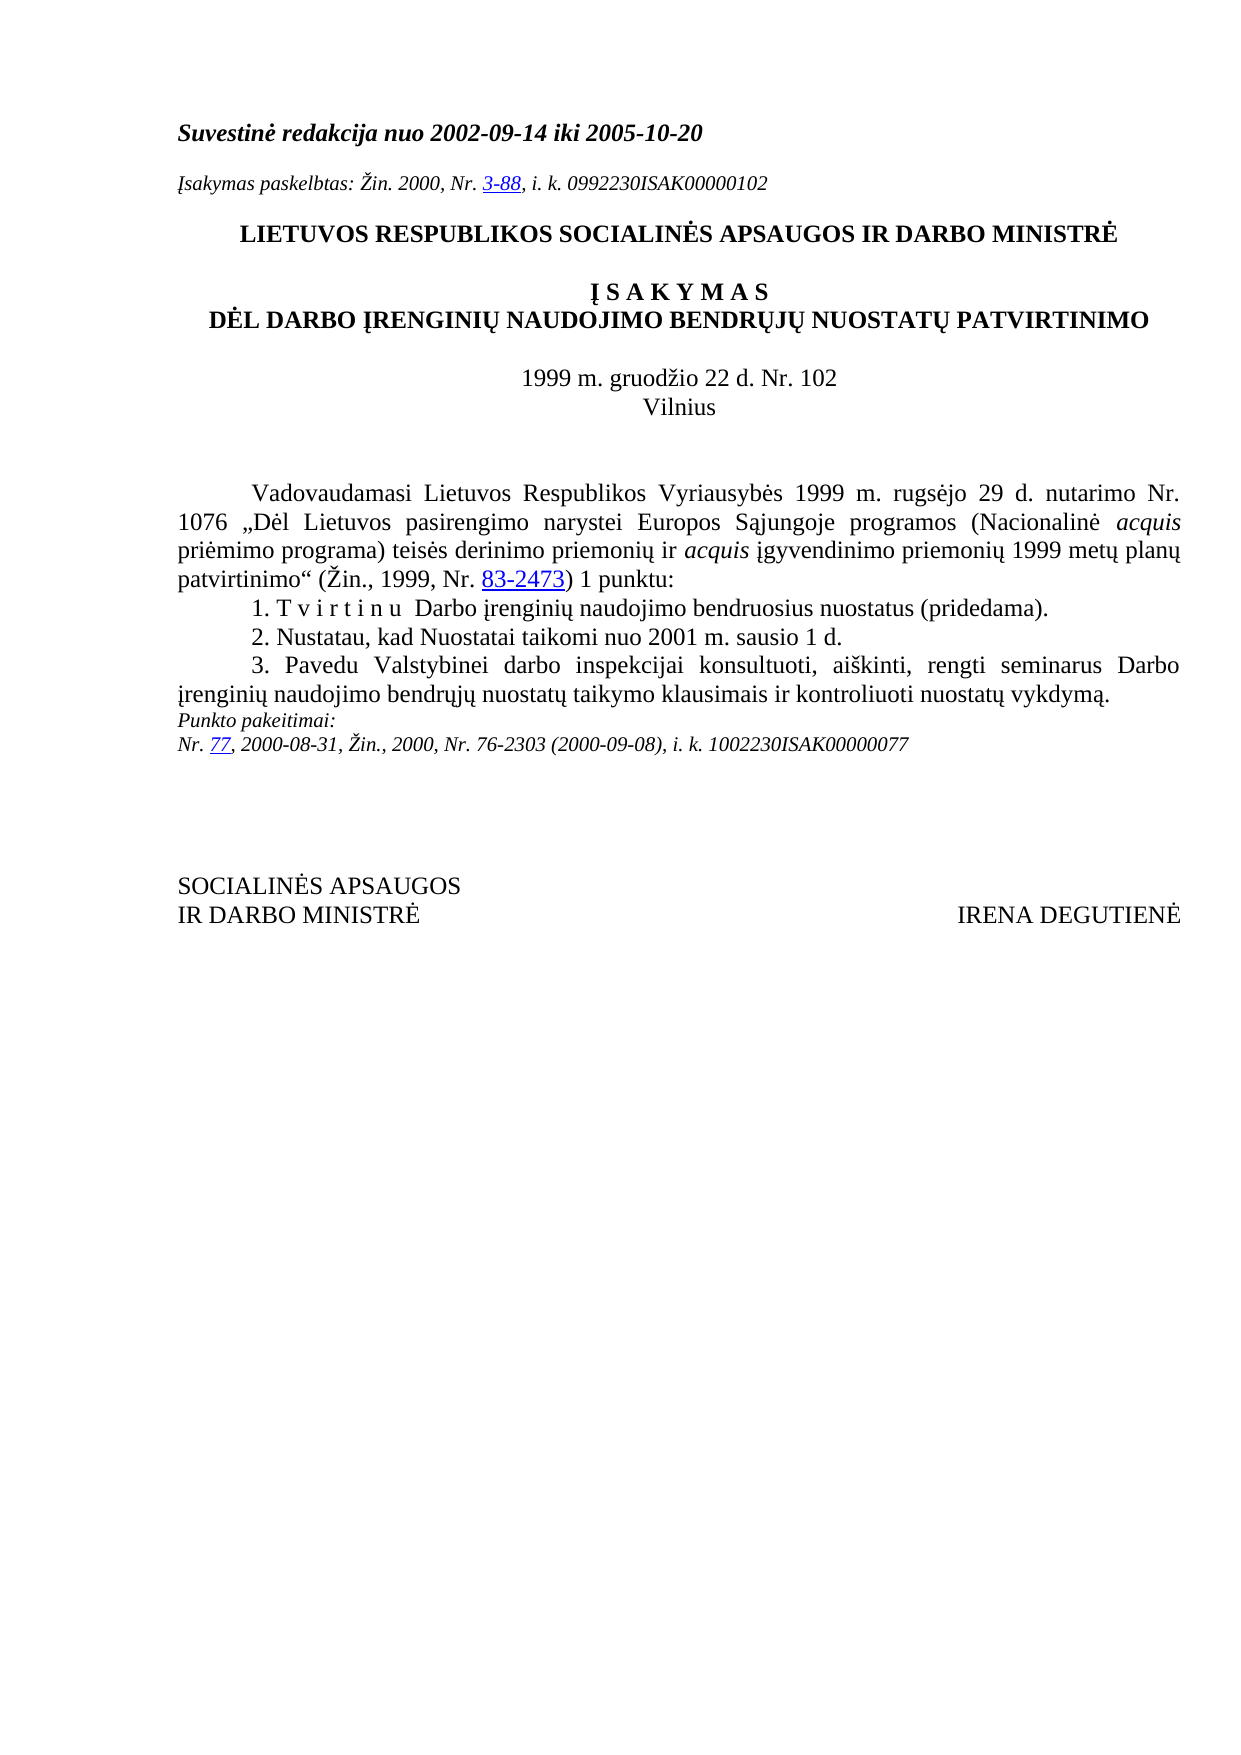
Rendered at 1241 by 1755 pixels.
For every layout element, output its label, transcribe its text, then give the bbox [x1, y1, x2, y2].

text Suvestinė redakcija nuo 2002-09-14 iki 2005-10-20 [177, 118, 1181, 147]
text Į S A K Y M A S [177, 277, 1181, 305]
text Nr. 77, 2000-08-31, Žin., 2000, Nr. 76-2303 (2000-09-08), i. k. 1002230ISAK00000077 [177, 732, 1181, 756]
text IR DARBO MINISTRĖ IRENA DEGUTIENĖ [177, 900, 1181, 928]
text 3. Pavedu Valstybinei darbo inspekcijai konsultuoti, aiškinti, rengti seminarus Darbo įrenginių naudojimo bendrųjų nuostatų taikymo klausimais ir kontroliuoti nuostatų vykdymą. [177, 650, 1181, 708]
text DĖL DARBO ĮRENGINIŲ NAUDOJIMO BENDRŲJŲ NUOSTATŲ PATVIRTINIMO [177, 305, 1181, 334]
text 2. Nustatau, kad Nuostatai taikomi nuo 2001 m. sausio 1 d. [177, 622, 1181, 650]
text Vadovaudamasi Lietuvos Respublikos Vyriausybės 1999 m. rugsėjo 29 d. nutarimo Nr. 1076 „Dėl Lietuvos pasirengimo narystei Europos Sąjungoje programos (Nacionalinė acquis priėmimo programa) teisės derinimo priemonių ir acquis įgyvendinimo priemonių 1999 metų planų patvirtinimo“ (Žin., 1999, Nr. 83-2473) 1 punktu: [177, 478, 1181, 593]
text SOCIALINĖS APSAUGOS [177, 871, 1181, 900]
text Įsakymas paskelbtas: Žin. 2000, Nr. 3-88, i. k. 0992230ISAK00000102 [177, 171, 1181, 195]
text LIETUVOS RESPUBLIKOS SOCIALINĖS APSAUGOS IR DARBO MINISTRĖ [177, 219, 1181, 248]
text Punkto pakeitimai: [177, 708, 1181, 732]
text 1. Tvirtinu Darbo įrenginių naudojimo bendruosius nuostatus (pridedama). [177, 593, 1181, 622]
text Vilnius [177, 392, 1181, 420]
text 1999 m. gruodžio 22 d. Nr. 102 [177, 363, 1181, 392]
